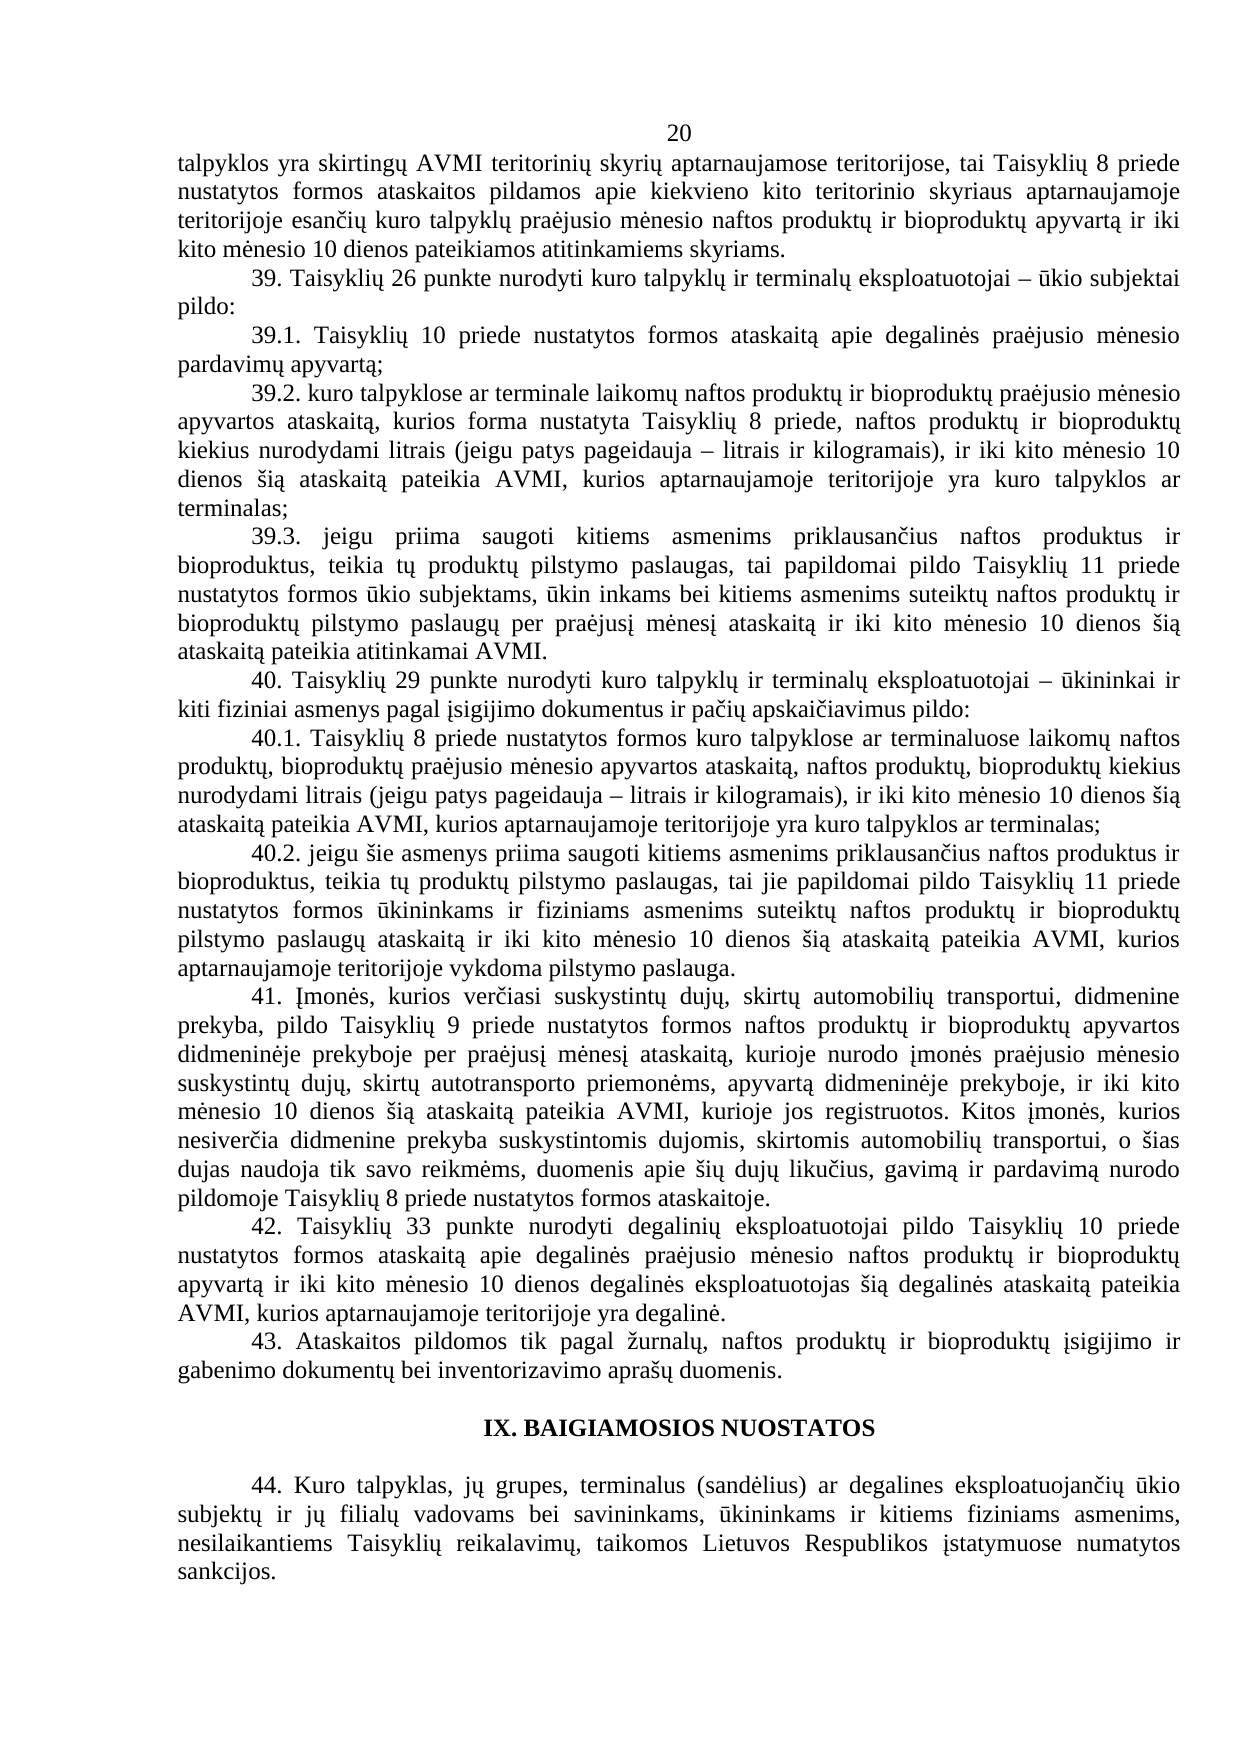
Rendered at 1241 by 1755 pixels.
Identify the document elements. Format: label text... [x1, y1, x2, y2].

text 39.1. Taisyklių 10 priede nustatytos formos ataskaitą apie degalinės praėjusio mėnesio pardavimų apyvartą; [177, 320, 1181, 378]
text 40. Taisyklių 29 punkte nurodyti kuro talpyklų ir terminalų eksploatuotojai – ūkininkai ir kiti fiziniai asmenys pagal įsigijimo dokumentus ir pačių apskaičiavimus pildo: [177, 665, 1181, 723]
text 42. Taisyklių 33 punkte nurodyti degalinių eksploatuotojai pildo Taisyklių 10 priede nustatytos formos ataskaitą apie degalinės praėjusio mėnesio naftos produktų ir bioproduktų apyvartą ir iki kito mėnesio 10 dienos degalinės eksploatuotojas šią degalinės ataskaitą pateikia AVMI, kurios aptarnaujamoje teritorijoje yra degalinė. [177, 1211, 1181, 1326]
text 41. Įmonės, kurios verčiasi suskystintų dujų, skirtų automobilių transportui, didmenine prekyba, pildo Taisyklių 9 priede nustatytos formos naftos produktų ir bioproduktų apyvartos didmeninėje prekyboje per praėjusį mėnesį ataskaitą, kurioje nurodo įmonės praėjusio mėnesio suskystintų dujų, skirtų autotransporto priemonėms, apyvartą didmeninėje prekyboje, ir iki kito mėnesio 10 dienos šią ataskaitą pateikia AVMI, kurioje jos registruotos. Kitos įmonės, kurios nesiverčia didmenine prekyba suskystintomis dujomis, skirtomis automobilių transportui, o šias dujas naudoja tik savo reikmėms, duomenis apie šių dujų likučius, gavimą ir pardavimą nurodo pildomoje Taisyklių 8 priede nustatytos formos ataskaitoje. [177, 981, 1181, 1211]
text talpyklos yra skirtingų AVMI teritorinių skyrių aptarnaujamose teritorijose, tai Taisyklių 8 priede nustatytos formos ataskaitos pildamos apie kiekvieno kito teritorinio skyriaus aptarnaujamoje teritorijoje esančių kuro talpyklų praėjusio mėnesio naftos produktų ir bioproduktų apyvartą ir iki kito mėnesio 10 dienos pateikiamos atitinkamiems skyriams. [177, 148, 1181, 263]
text IX. BAIGIAMOSIOS NUOSTATOS [177, 1413, 1181, 1441]
text 39.3. jeigu priima saugoti kitiems asmenims priklausančius naftos produktus ir bioproduktus, teikia tų produktų pilstymo paslaugas, tai papildomai pildo Taisyklių 11 priede nustatytos formos ūkio subjektams, ūkin inkams bei kitiems asmenims suteiktų naftos produktų ir bioproduktų pilstymo paslaugų per praėjusį mėnesį ataskaitą ir iki kito mėnesio 10 dienos šią ataskaitą pateikia atitinkamai AVMI. [177, 521, 1181, 665]
text 39.2. kuro talpyklose ar terminale laikomų naftos produktų ir bioproduktų praėjusio mėnesio apyvartos ataskaitą, kurios forma nustatyta Taisyklių 8 priede, naftos produktų ir bioproduktų kiekius nurodydami litrais (jeigu patys pageidauja – litrais ir kilogramais), ir iki kito mėnesio 10 dienos šią ataskaitą pateikia AVMI, kurios aptarnaujamoje teritorijoje yra kuro talpyklos ar terminalas; [177, 378, 1181, 521]
text 44. Kuro talpyklas, jų grupes, terminalus (sandėlius) ar degalines eksploatuojančių ūkio subjektų ir jų filialų vadovams bei savininkams, ūkininkams ir kitiems fiziniams asmenims, nesilaikantiems Taisyklių reikalavimų, taikomos Lietuvos Respublikos įstatymuose numatytos sankcijos. [177, 1470, 1181, 1585]
text 40.1. Taisyklių 8 priede nustatytos formos kuro talpyklose ar terminaluose laikomų naftos produktų, bioproduktų praėjusio mėnesio apyvartos ataskaitą, naftos produktų, bioproduktų kiekius nurodydami litrais (jeigu patys pageidauja – litrais ir kilogramais), ir iki kito mėnesio 10 dienos šią ataskaitą pateikia AVMI, kurios aptarnaujamoje teritorijoje yra kuro talpyklos ar terminalas; [177, 723, 1181, 838]
text 39. Taisyklių 26 punkte nurodyti kuro talpyklų ir terminalų eksploatuotojai – ūkio subjektai pildo: [177, 263, 1181, 320]
text 43. Ataskaitos pildomos tik pagal žurnalų, naftos produktų ir bioproduktų įsigijimo ir gabenimo dokumentų bei inventorizavimo aprašų duomenis. [177, 1326, 1181, 1384]
text 40.2. jeigu šie asmenys priima saugoti kitiems asmenims priklausančius naftos produktus ir bioproduktus, teikia tų produktų pilstymo paslaugas, tai jie papildomai pildo Taisyklių 11 priede nustatytos formos ūkininkams ir fiziniams asmenims suteiktų naftos produktų ir bioproduktų pilstymo paslaugų ataskaitą ir iki kito mėnesio 10 dienos šią ataskaitą pateikia AVMI, kurios aptarnaujamoje teritorijoje vykdoma pilstymo paslauga. [177, 838, 1181, 981]
